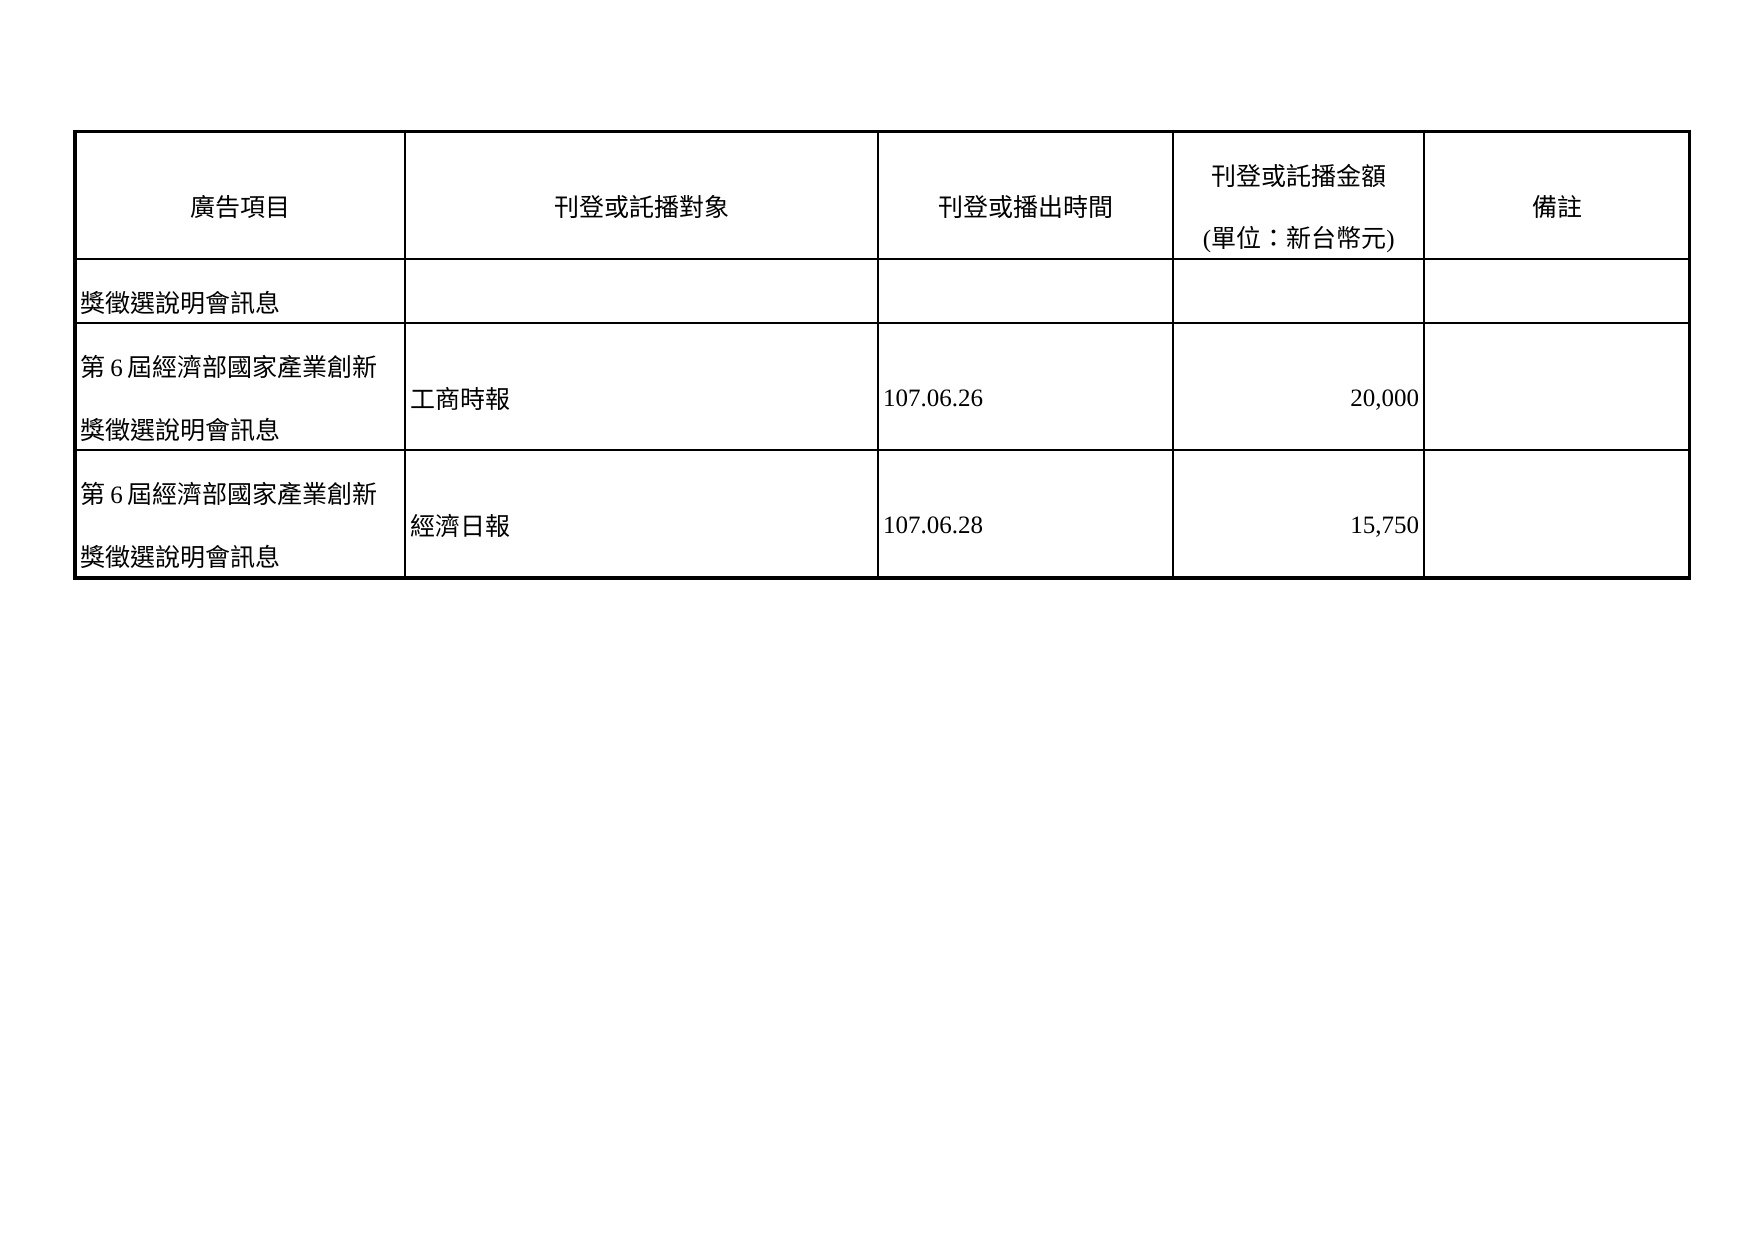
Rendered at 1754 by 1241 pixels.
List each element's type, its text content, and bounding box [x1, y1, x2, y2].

table_cell 工商時報 [406, 324, 877, 449]
table_cell 107.06.28 [879, 451, 1172, 576]
table_cell 第6屆經濟部國家產業創新獎徵選說明會訊息 [77, 324, 404, 449]
table_cell 20,000 [1174, 324, 1423, 449]
table_cell [1425, 451, 1688, 576]
table_cell 第6屆經濟部國家產業創新獎徵選說明會訊息 [77, 451, 404, 576]
table_cell 獎徵選說明會訊息 [77, 260, 404, 322]
table_header 備註 [1425, 133, 1688, 258]
table_cell [879, 260, 1172, 322]
table_cell 107.06.26 [879, 324, 1172, 449]
table_header 刊登或播出時間 [879, 133, 1172, 258]
table_header 廣告項目 [77, 133, 404, 258]
table_header 刊登或託播金額 (單位：新台幣元) [1174, 133, 1423, 258]
table_cell 經濟日報 [406, 451, 877, 576]
table_cell [1425, 260, 1688, 322]
table_cell [1425, 324, 1688, 449]
table_cell [1174, 260, 1423, 322]
table_cell 15,750 [1174, 451, 1423, 576]
table_header 刊登或託播對象 [406, 133, 877, 258]
table_cell [406, 260, 877, 322]
